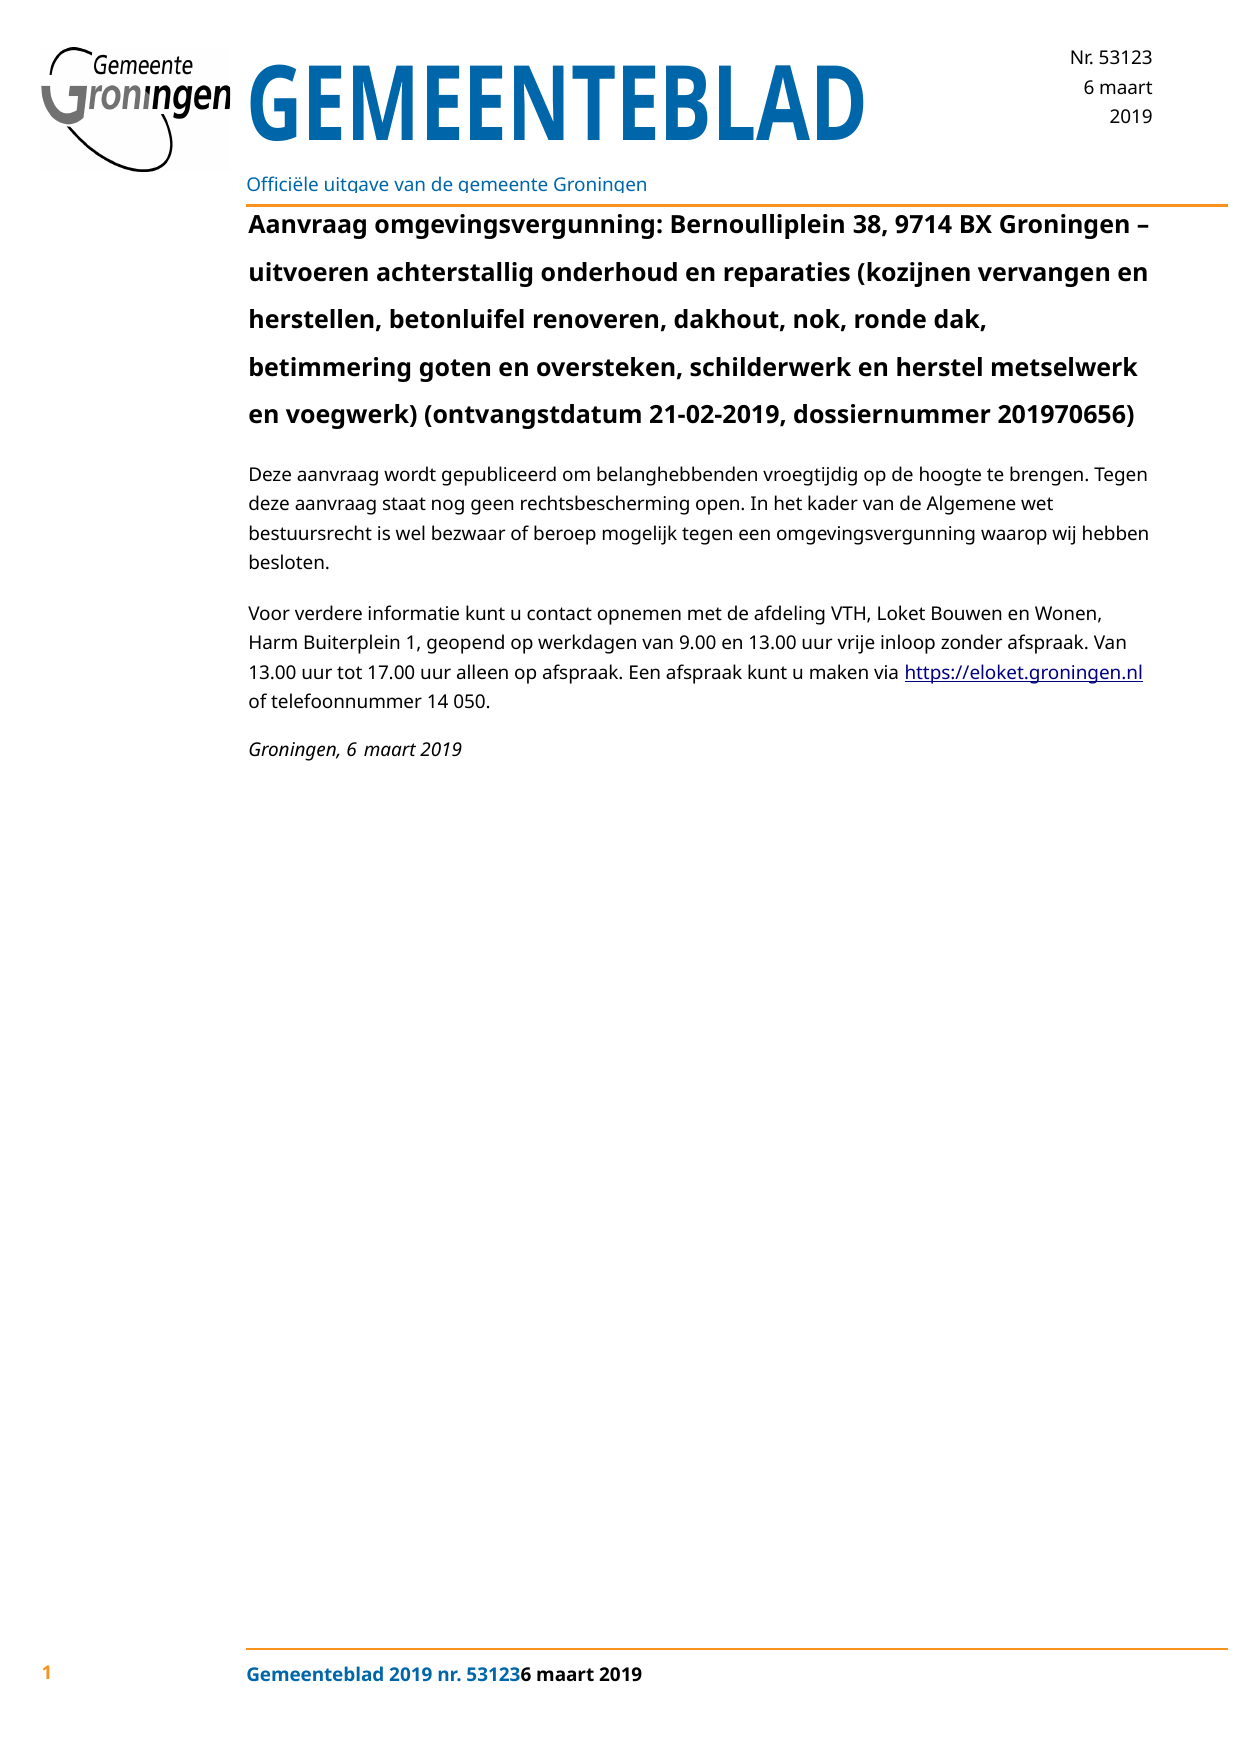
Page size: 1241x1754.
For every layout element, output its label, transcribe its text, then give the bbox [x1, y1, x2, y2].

text Groningen, 6 maart 2019 [248, 736, 1152, 762]
text Voor verdere informatie kunt u contact opnemen met de afdeling VTH, Loket Bouwen en Wonen, Harm Buiterplein 1, geopend op werkdagen van 9.00 en 13.00 uur vrije inloop zonder afspraak. Van 13.00 uur tot 17.00 uur alleen op afspraak. Een afspraak kunt u maken via https://eloket.groningen.nl of telefoonnummer 14 050. [248, 600, 1152, 714]
picture [41, 47, 231, 172]
text Aanvraag omgevingsvergunning: Bernoulliplein 38, 9714 BX Groningen – uitvoeren achterstallig onderhoud en reparaties (kozijnen vervangen en herstellen, betonluifel renoveren, dakhout, nok, ronde dak, betimmering goten en oversteken, schilderwerk en herstel metselwerk en voegwerk) (ontvangstdatum 21-02-2019, dossiernummer 201970656) [248, 207, 1152, 431]
text Deze aanvraag wordt gepubliceerd om belanghebbenden vroegtijdig op de hoogte te brengen. Tegen deze aanvraag staat nog geen rechtsbescherming open. In het kader van de Algemene wet bestuursrecht is wel bezwaar of beroep mogelijk tegen een omgevingsvergunning waarop wij hebben besloten. [248, 461, 1152, 575]
